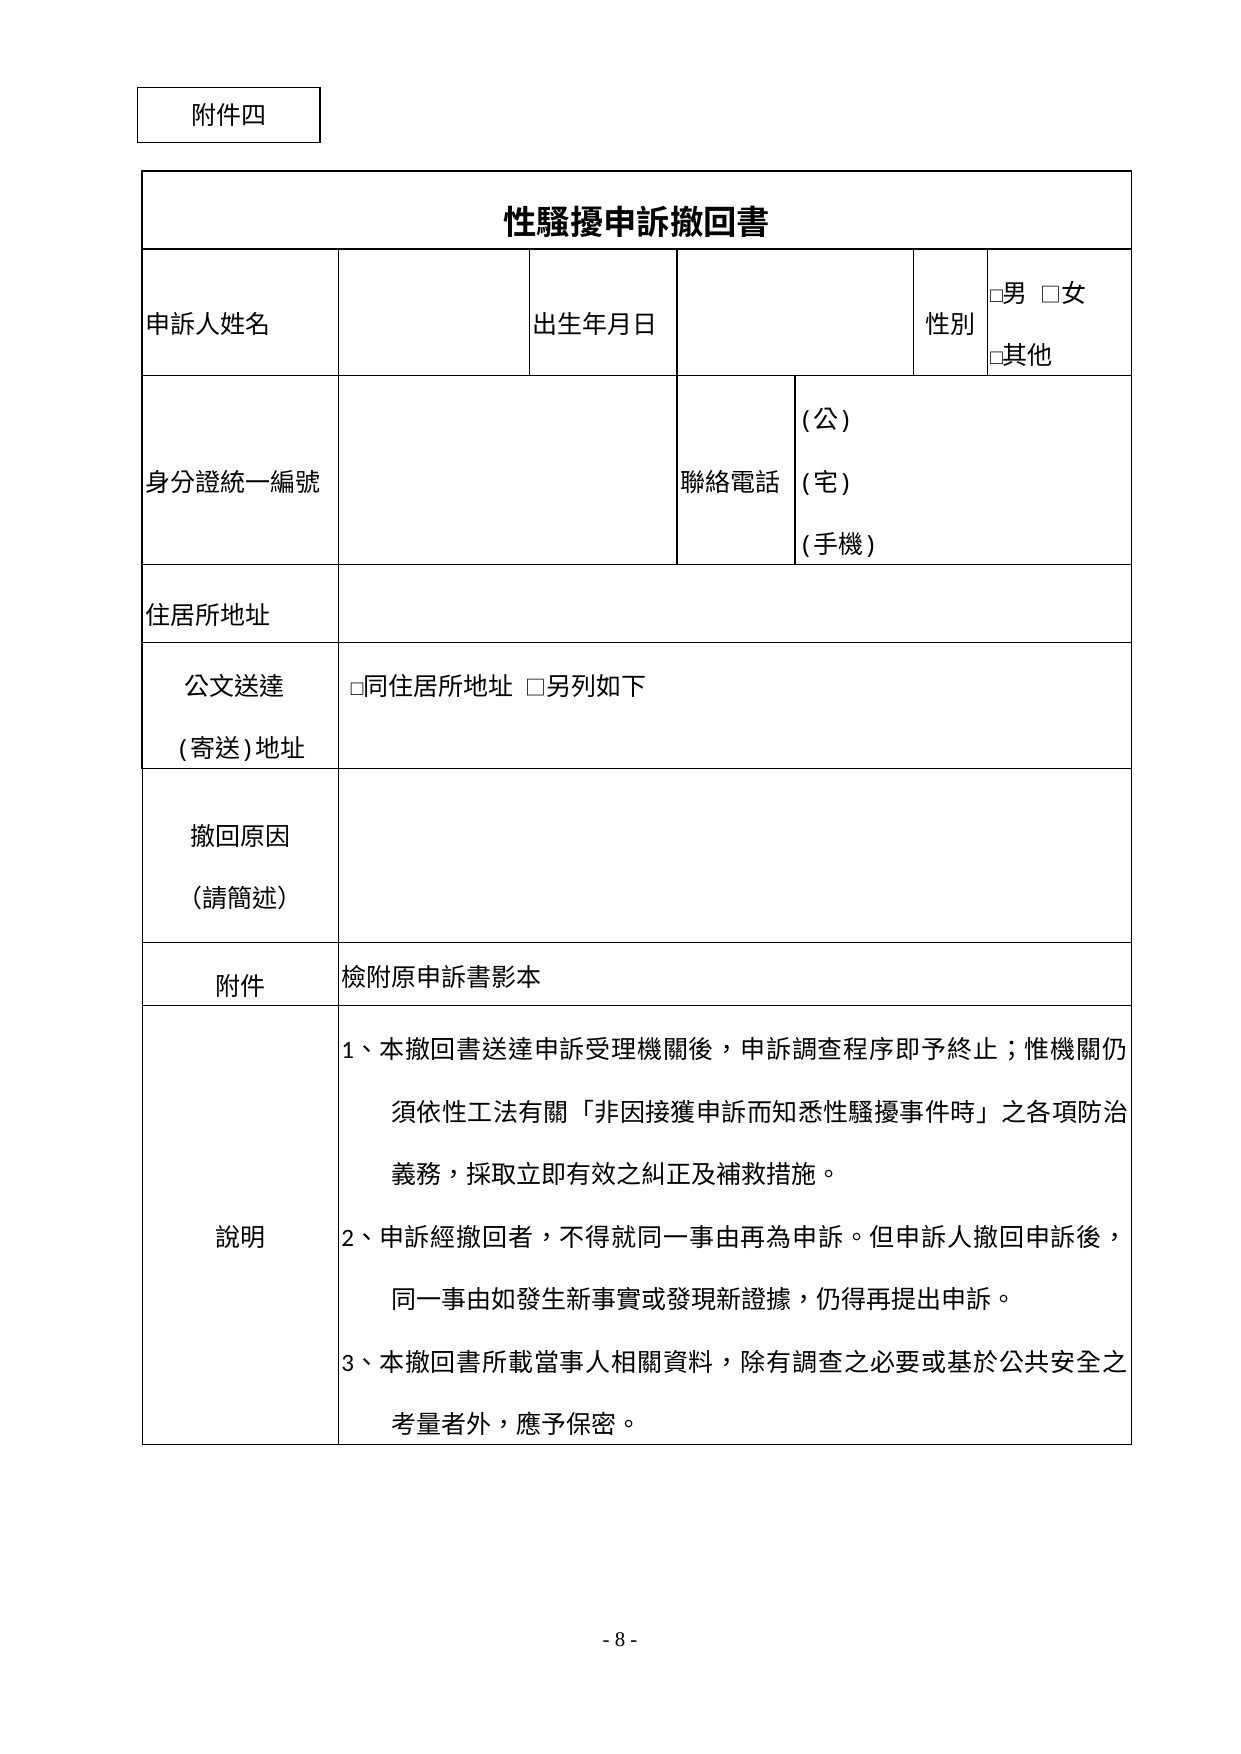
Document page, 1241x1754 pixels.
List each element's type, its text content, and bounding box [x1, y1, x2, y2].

table_cell 檢附原申訴書影本 [339, 943, 1131, 1005]
table_cell 出生年月日 [530, 250, 676, 374]
table_cell 住居所地址 [143, 565, 338, 641]
table_cell 本撤回書送達申訴受理機關後，申訴調查程序即予終止；惟機關仍須依性工法有關「非因接獲申訴而知悉性騷擾事件時」之各項防治義務，採取立即有效之糾正及補救措施。 申訴經撤回者，不得就同一事由再為申訴。但申訴人撤回申訴後，同一事由如發生新事實或發現新證據，仍得再提出申訴。 本撤回書所載當事人相關資料，除有調查之必要或基於公共安全之考量者外，應予保密。 [339, 1006, 1131, 1444]
table_header 性騷擾申訴撤回書 [143, 172, 1131, 248]
table_cell 身分證統一編號 [143, 376, 338, 563]
table_cell [339, 250, 529, 374]
table_cell □男 □女 □其他 [988, 250, 1131, 374]
table_cell 公文送達 (寄送)地址 [143, 643, 338, 768]
table_cell 聯絡電話 [678, 376, 794, 563]
text 附件四 [153, 95, 304, 132]
table_cell [339, 565, 1131, 641]
table_cell 撤回原因 （請簡述） [143, 769, 338, 942]
table_cell [678, 250, 913, 374]
table_cell □同住居所地址 □另列如下 [339, 643, 1131, 768]
table_cell 附件 [143, 943, 338, 1005]
table_cell [339, 769, 1131, 942]
table_cell 性別 [914, 250, 987, 374]
table_cell [339, 376, 676, 563]
table_cell 說明 [143, 1006, 338, 1444]
table_cell (公) (宅) (手機) [796, 376, 1131, 563]
table_cell 申訴人姓名 [143, 250, 338, 374]
